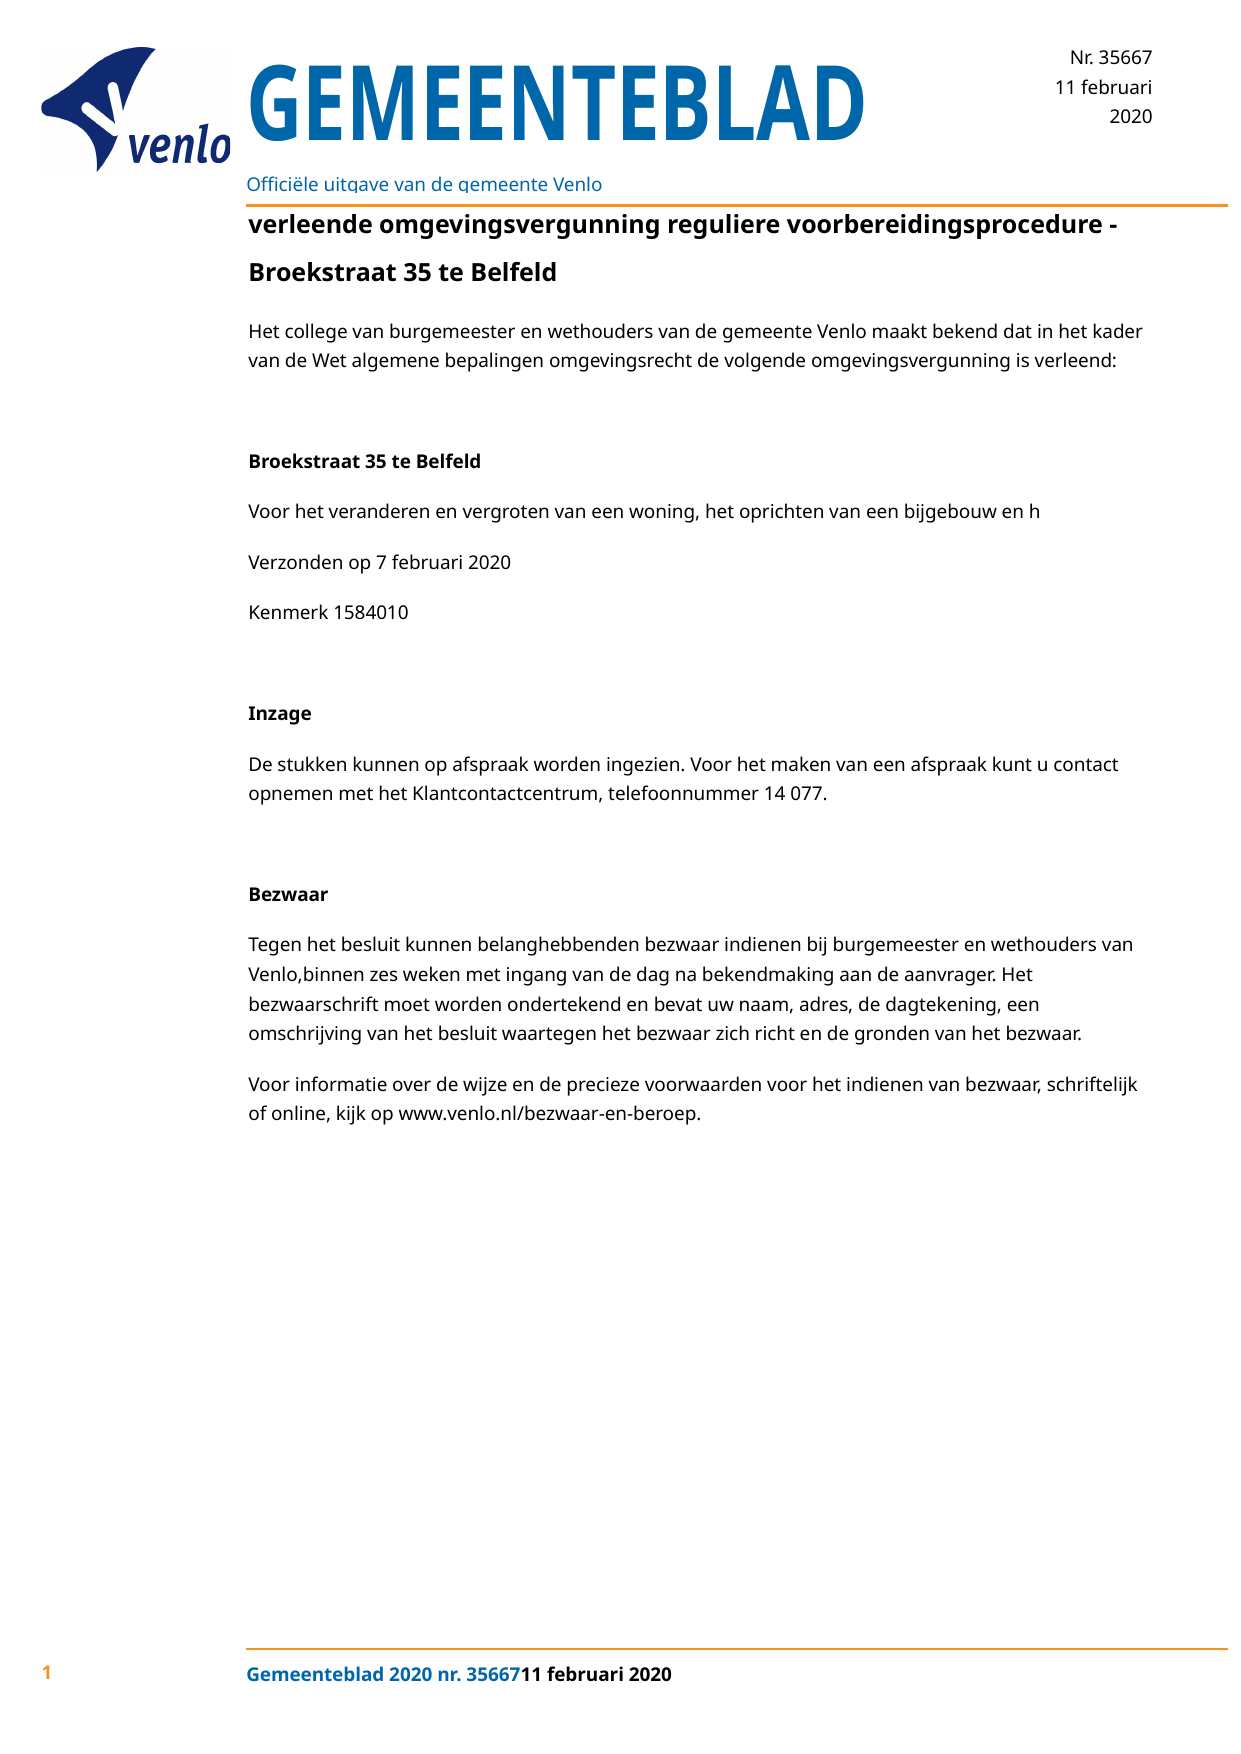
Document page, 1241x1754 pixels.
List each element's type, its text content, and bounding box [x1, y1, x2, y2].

text verleende omgevingsvergunning reguliere voorbereidingsprocedure - Broekstraat 35 te Belfeld [248, 207, 1152, 288]
text Het college van burgemeester en wethouders van de gemeente Venlo maakt bekend dat in het kader van de Wet algemene bepalingen omgevingsrecht de volgende omgevingsvergunning is verleend: [248, 318, 1152, 373]
text Voor het veranderen en vergroten van een woning, het oprichten van een bijgebouw en h [248, 499, 1152, 524]
text De stukken kunnen op afspraak worden ingezien. Voor het maken van een afspraak kunt u contact opnemen met het Klantcontactcentrum, telefoonnummer 14 077. [248, 751, 1152, 806]
text Verzonden op 7 februari 2020 [248, 549, 1152, 575]
text Kenmerk 1584010 [248, 599, 1152, 625]
picture [41, 47, 231, 172]
text Broekstraat 35 te Belfeld [248, 448, 1152, 474]
text Tegen het besluit kunnen belanghebbenden bezwaar indienen bij burgemeester en wethouders van Venlo,binnen zes weken met ingang van de dag na bekendmaking aan de aanvrager. Het bezwaarschrift moet worden ondertekend en bevat uw naam, adres, de dagtekening, een omschrijving van het besluit waartegen het bezwaar zich richt en de gronden van het bezwaar. [248, 932, 1152, 1046]
text Bezwaar [248, 881, 1152, 907]
text Voor informatie over de wijze en de precieze voorwaarden voor het indienen van bezwaar, schriftelijk of online, kijk op www.venlo.nl/bezwaar-en-beroep. [248, 1071, 1152, 1126]
text Inzage [248, 700, 1152, 726]
